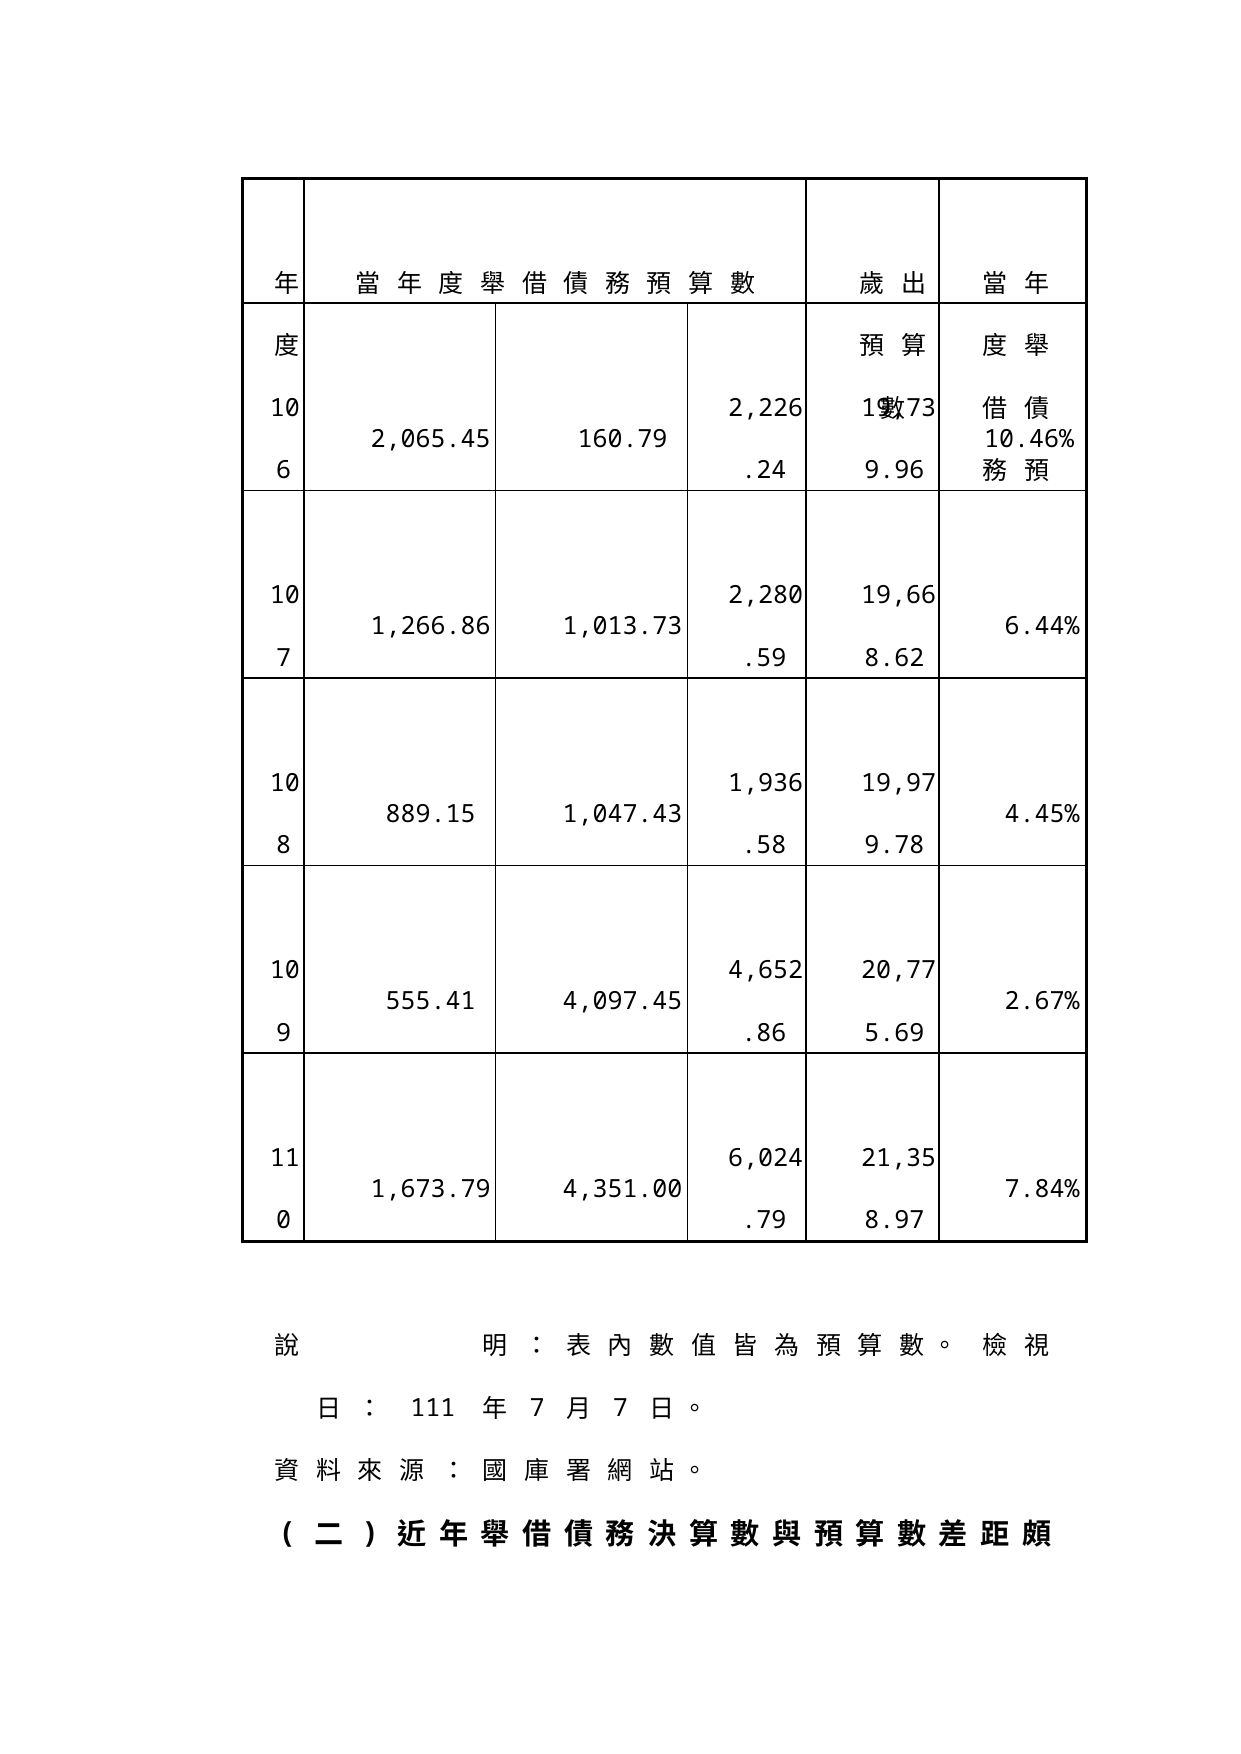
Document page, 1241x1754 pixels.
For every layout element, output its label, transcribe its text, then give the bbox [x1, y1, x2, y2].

text (二)近年舉借債務決算數與預算數差距頗大，連帶造成債務未償餘額預決數之差異，外界恐不易清楚瞭解 [242, 1490, 1058, 1552]
text 資料來源：國庫署網站。 [242, 1427, 1058, 1490]
table_cell 110 [244, 1054, 303, 1240]
text 說 明：表內數值皆為預算數。檢視日：111年7月7日。 [242, 1302, 1058, 1427]
table_cell 160.79 [496, 304, 687, 490]
table_cell 4,351.00 [496, 1054, 687, 1240]
table_cell 20,775.69 [807, 866, 938, 1052]
table_cell 4.45% [940, 679, 1085, 865]
table_cell 6,024.79 [688, 1054, 805, 1240]
table_cell 6.44% [940, 491, 1085, 677]
table_header 當年度舉借債務預算數/歲出預算數 [940, 180, 1085, 302]
table_cell 10.46% [940, 304, 1085, 490]
table_cell 2.67% [940, 866, 1085, 1052]
table_cell 4,097.45 [496, 866, 687, 1052]
table_cell 109 [244, 866, 303, 1052]
table_cell 555.41 [305, 866, 495, 1052]
table_cell 1,047.43 [496, 679, 687, 865]
table_cell 2,226.24 [688, 304, 805, 490]
table_cell 19,979.78 [807, 679, 938, 865]
table_cell 4,652.86 [688, 866, 805, 1052]
table_cell 2,065.45 [305, 304, 495, 490]
table_header 年度 [244, 180, 303, 302]
table_cell 1,266.86 [305, 491, 495, 677]
table_cell 107 [244, 491, 303, 677]
table_cell 889.15 [305, 679, 495, 865]
table_header 歲出預算數 [807, 180, 938, 302]
table_cell 19,739.96 [807, 304, 938, 490]
table_cell 1,673.79 [305, 1054, 495, 1240]
table_cell 1,013.73 [496, 491, 687, 677]
table_cell 2,280.59 [688, 491, 805, 677]
table_cell 21,358.97 [807, 1054, 938, 1240]
table_cell 1,936.58 [688, 679, 805, 865]
table_cell 19,668.62 [807, 491, 938, 677]
table_header 當年度舉借債務預算數 [305, 180, 805, 302]
table_cell 106 [244, 304, 303, 490]
table_cell 7.84% [940, 1054, 1085, 1240]
table_cell 108 [244, 679, 303, 865]
